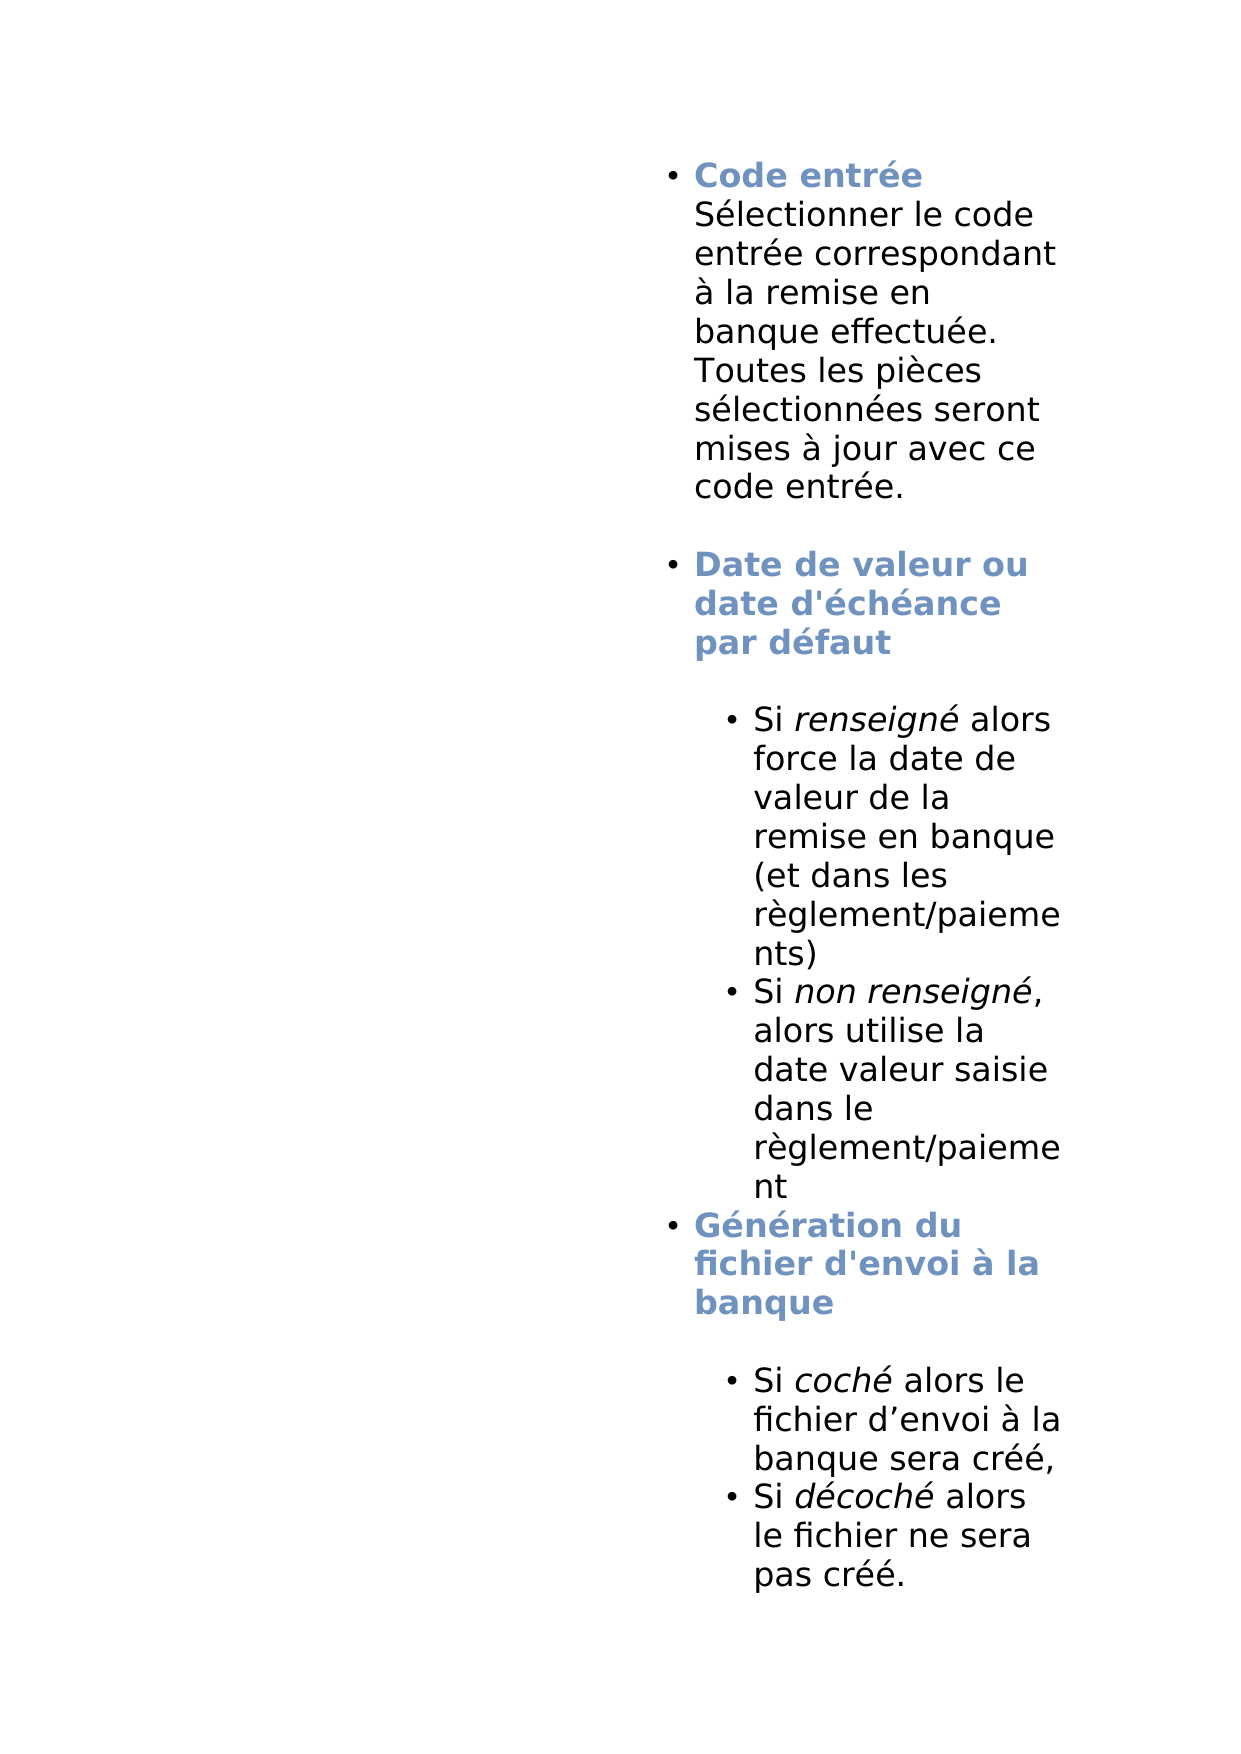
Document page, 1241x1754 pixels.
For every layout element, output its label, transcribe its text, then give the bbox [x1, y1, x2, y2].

table_header Date échéance maxi Permet de filtrer les pièces de règlement/paiement ayant une date inférieure à la date d'échéance maxi. Numéro de compte sélectionné Facultatif. Si besoin, renseigner le compte bancaire indiqué dans la pièce de règlement/paiement. Date remise Date de la remise en banque Numéro de compte de remise Sélectionner le numéro de compte de remise dans la liste proposée. Type de pièce Sélectionner règlement ou paiement Mode de règlement Sélectionner dans la liste proposée. Code entrée Sélectionner le code entrée correspondant à la remise en banque effectuée. Toutes les pièces sélectionnées seront mises à jour avec ce code entrée. Date de valeur ou date d'échéance par défaut Si renseigné alors force la date de valeur de la remise en banque (et dans les règlement/paiements) Si non renseigné, alors utilise la date valeur saisie dans le règlement/paiement Génération du fichier d'envoi à la banque Si coché alors le fichier d’envoi à la banque sera créé, Si décoché alors le fichier ne sera pas créé. [620, 118, 1102, 1624]
table_header [138, 118, 620, 1624]
